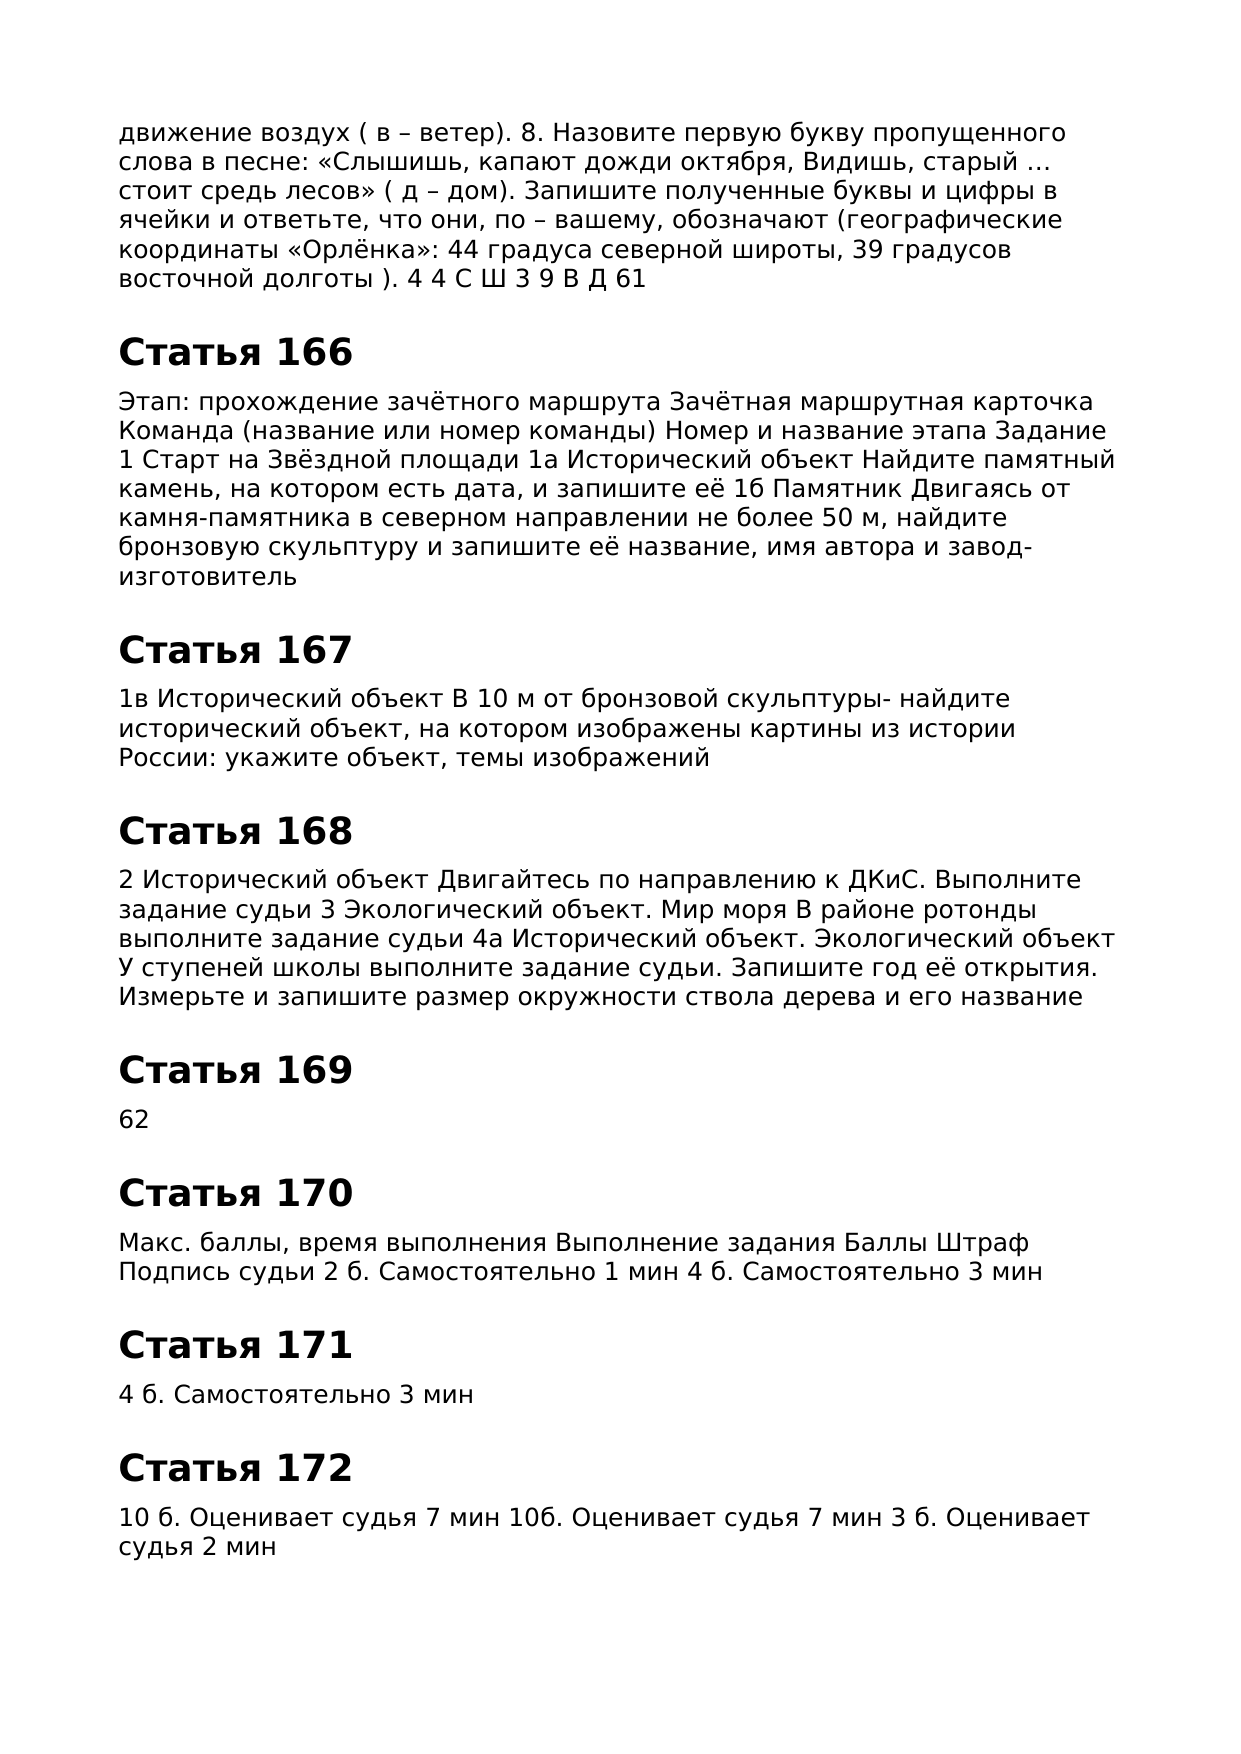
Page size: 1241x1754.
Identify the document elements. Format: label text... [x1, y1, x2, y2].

subtitle Статья 167 [118, 628, 1122, 672]
text Макс. баллы, время выполнения Выполнение задания Баллы Штраф Подпись судьи 2 б. Самостоятельно 1 мин 4 б. Самостоятельно 3 мин [118, 1228, 1122, 1286]
text 2 Исторический объект Двигайтесь по направлению к ДКиС. Выполните задание судьи 3 Экологический объект. Мир моря В районе ротонды выполните задание судьи 4а Исторический объект. Экологический объект У ступеней школы выполните задание судьи. Запишите год её открытия. Измерьте и запишите размер окружности ствола дерева и его название [118, 866, 1122, 1012]
text движение воздух ( в – ветер). 8. Назовите первую букву пропущенного слова в песне: «Слышишь, капают дожди октября, Видишь, старый … стоит средь лесов» ( д – дом). Запишите полученные буквы и цифры в ячейки и ответьте, что они, по – вашему, обозначают (географические координаты «Орлёнка»: 44 градуса северной широты, 39 градусов восточной долготы ). 4 4 С Ш 3 9 В Д 61 [118, 118, 1122, 293]
text 10 б. Оценивает судья 7 мин 10б. Оценивает судья 7 мин 3 б. Оценивает судья 2 мин [118, 1503, 1122, 1561]
text 1в Исторический объект В 10 м от бронзовой скульптуры- найдите исторический объект, на котором изображены картины из истории России: укажите объект, темы изображений [118, 684, 1122, 772]
subtitle Статья 166 [118, 331, 1122, 374]
text 4 б. Самостоятельно 3 мин [118, 1380, 1122, 1409]
subtitle Статья 169 [118, 1049, 1122, 1093]
subtitle Статья 168 [118, 809, 1122, 853]
subtitle Статья 171 [118, 1324, 1122, 1367]
subtitle Статья 170 [118, 1172, 1122, 1216]
text Этап: прохождение зачётного маршрута Зачётная маршрутная карточка Команда (название или номер команды) Номер и название этапа Задание 1 Старт на Звёздной площади 1а Исторический объект Найдите памятный камень, на котором есть дата, и запишите её 1б Памятник Двигаясь от камня-памятника в северном направлении не более 50 м, найдите бронзовую скульптуру и запишите её название, имя автора и завод- изготовитель [118, 387, 1122, 591]
text 62 [118, 1105, 1122, 1134]
subtitle Статья 172 [118, 1447, 1122, 1490]
